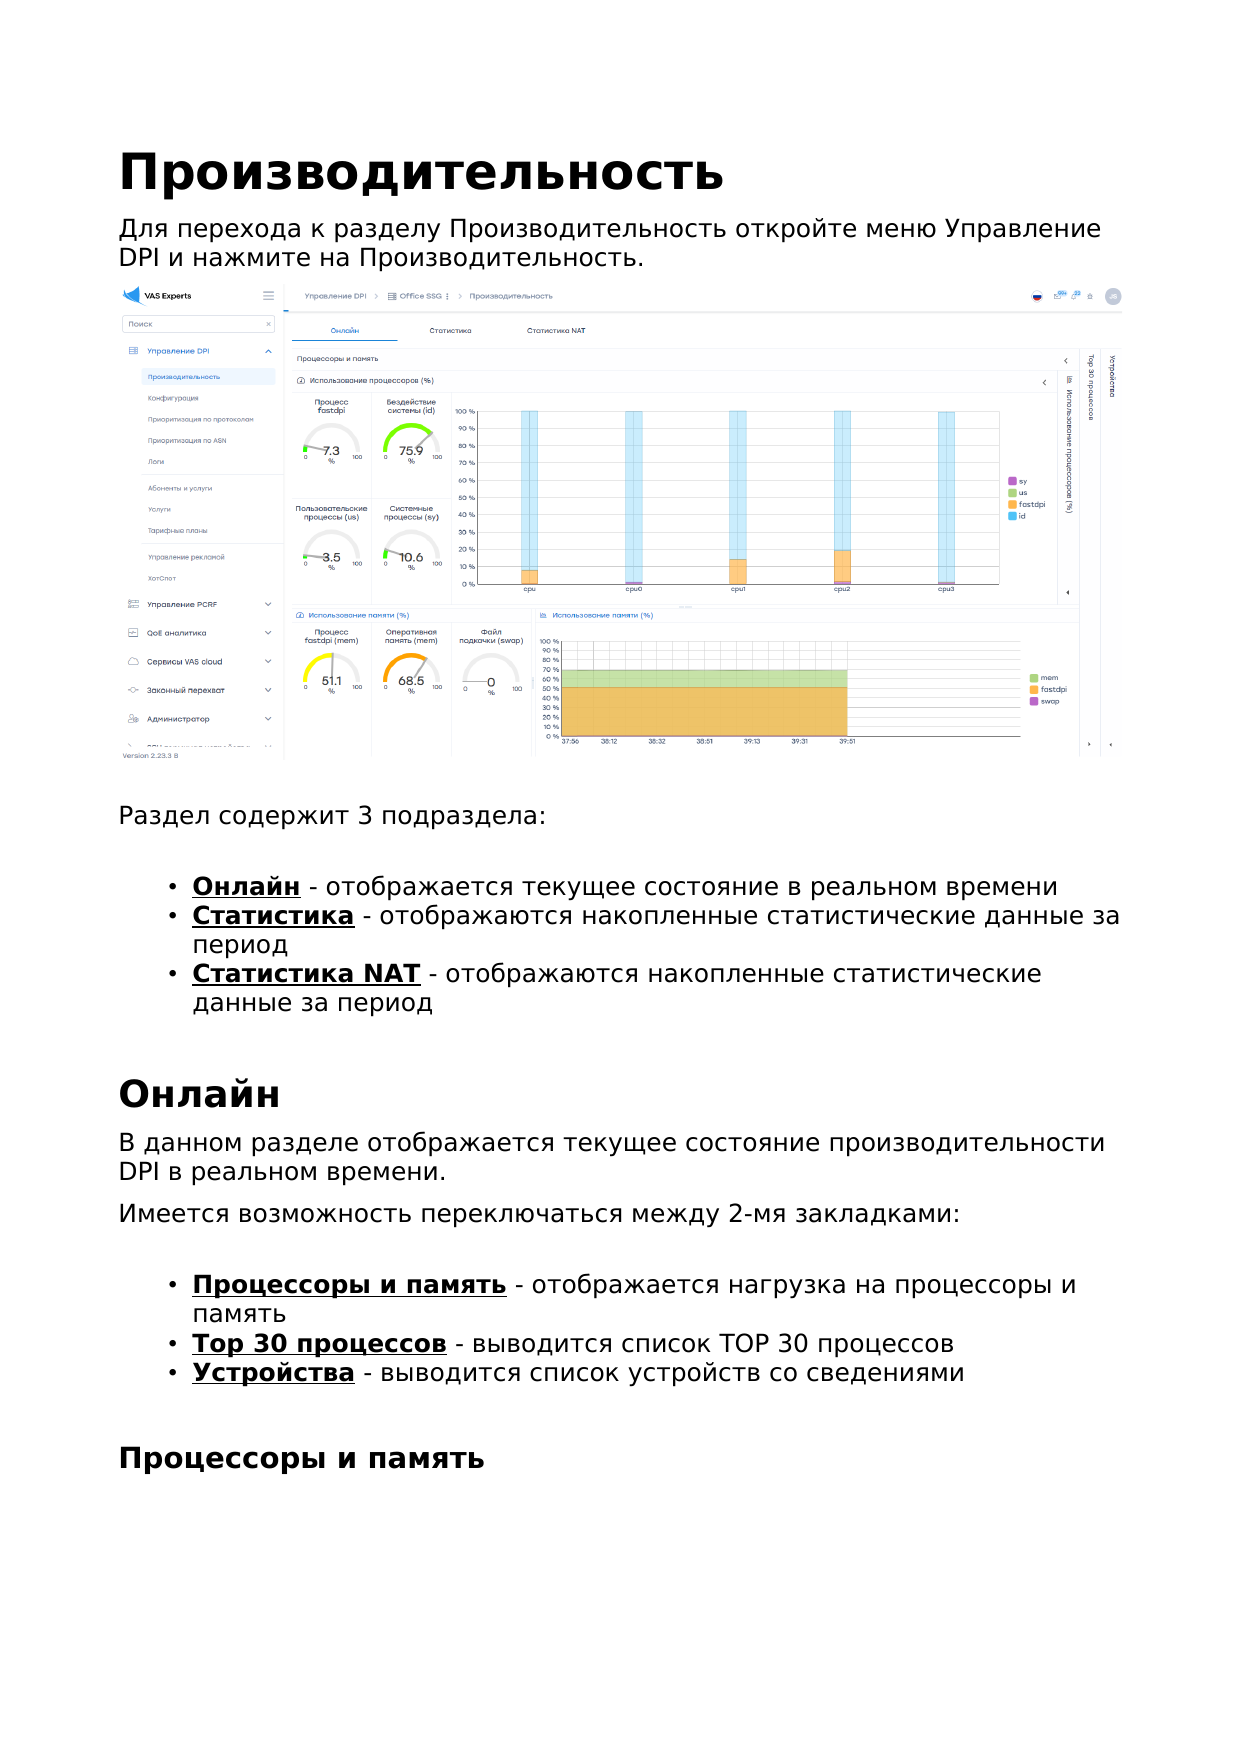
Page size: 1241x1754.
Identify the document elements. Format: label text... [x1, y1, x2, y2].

list Онлайн - отображается текущее состояние в реальном времени [177, 872, 1122, 901]
picture [118, 284, 1123, 760]
subtitle Производительность [118, 143, 1122, 201]
text Для перехода к разделу Производительность откройте меню Управление DPI и нажмите на Производительность. [118, 214, 1122, 272]
subtitle Процессоры и память [118, 1442, 1122, 1476]
text Раздел содержит 3 подраздела: [118, 801, 1122, 830]
text Имеется возможность переключаться между 2-мя закладками: [118, 1199, 1122, 1228]
text В данном разделе отображается текущее состояние производительности DPI в реальном времени. [118, 1128, 1122, 1187]
list Устройства - выводится список устройств со сведениями [177, 1358, 1122, 1387]
list Процессоры и память - отображается нагрузка на процессоры и память [177, 1270, 1122, 1329]
list Статистика - отображаются накопленные статистические данные за период [177, 901, 1122, 959]
list Статистика NAT - отображаются накопленные статистические данные за период [177, 959, 1122, 1018]
subtitle Онлайн [118, 1072, 1122, 1116]
list Top 30 процессов - выводится список TOP 30 процессов [177, 1329, 1122, 1358]
